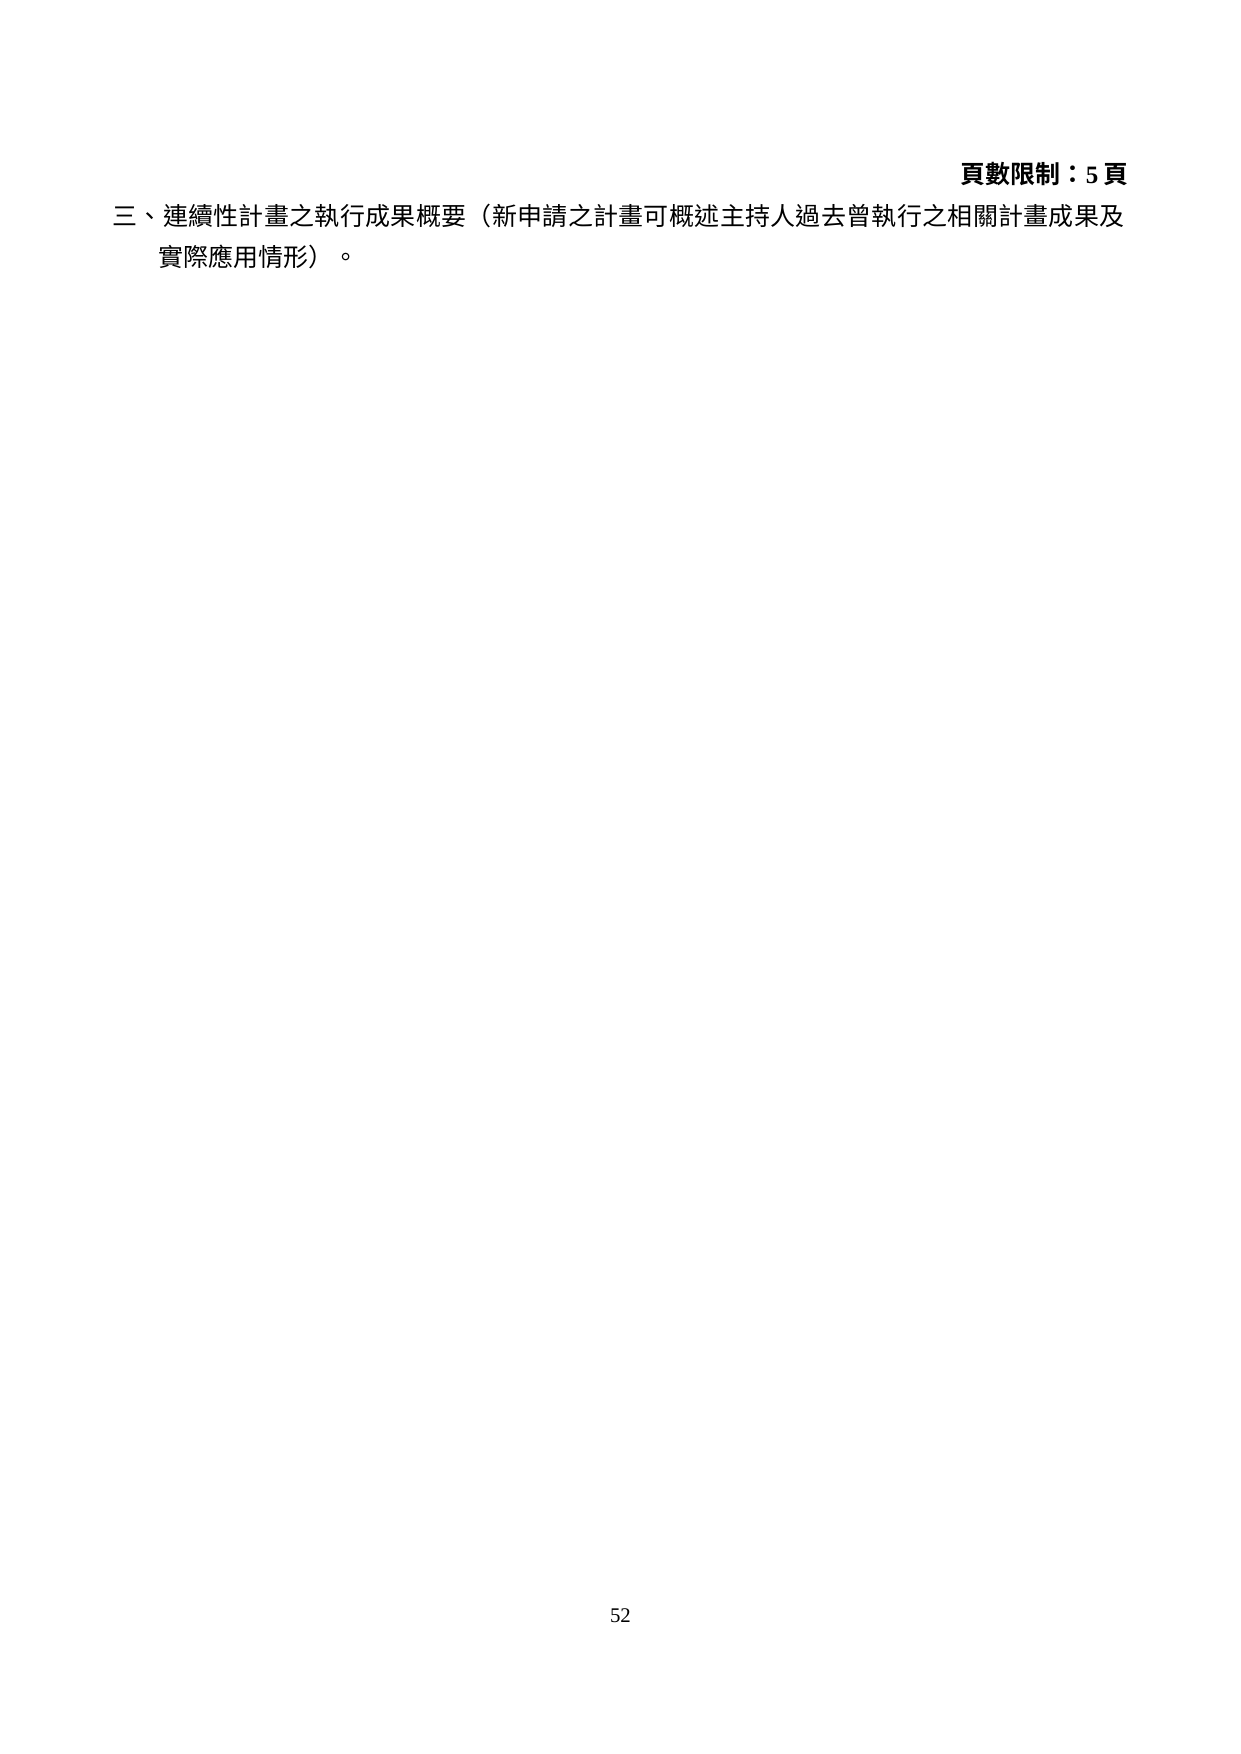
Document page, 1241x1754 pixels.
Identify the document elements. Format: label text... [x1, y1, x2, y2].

text 三、連續性計畫之執行成果概要（新申請之計畫可概述主持人過去曾執行之相關計畫成果及實際應用情形）。 [112, 192, 1128, 275]
text 頁數限制：5頁 [112, 150, 1128, 192]
